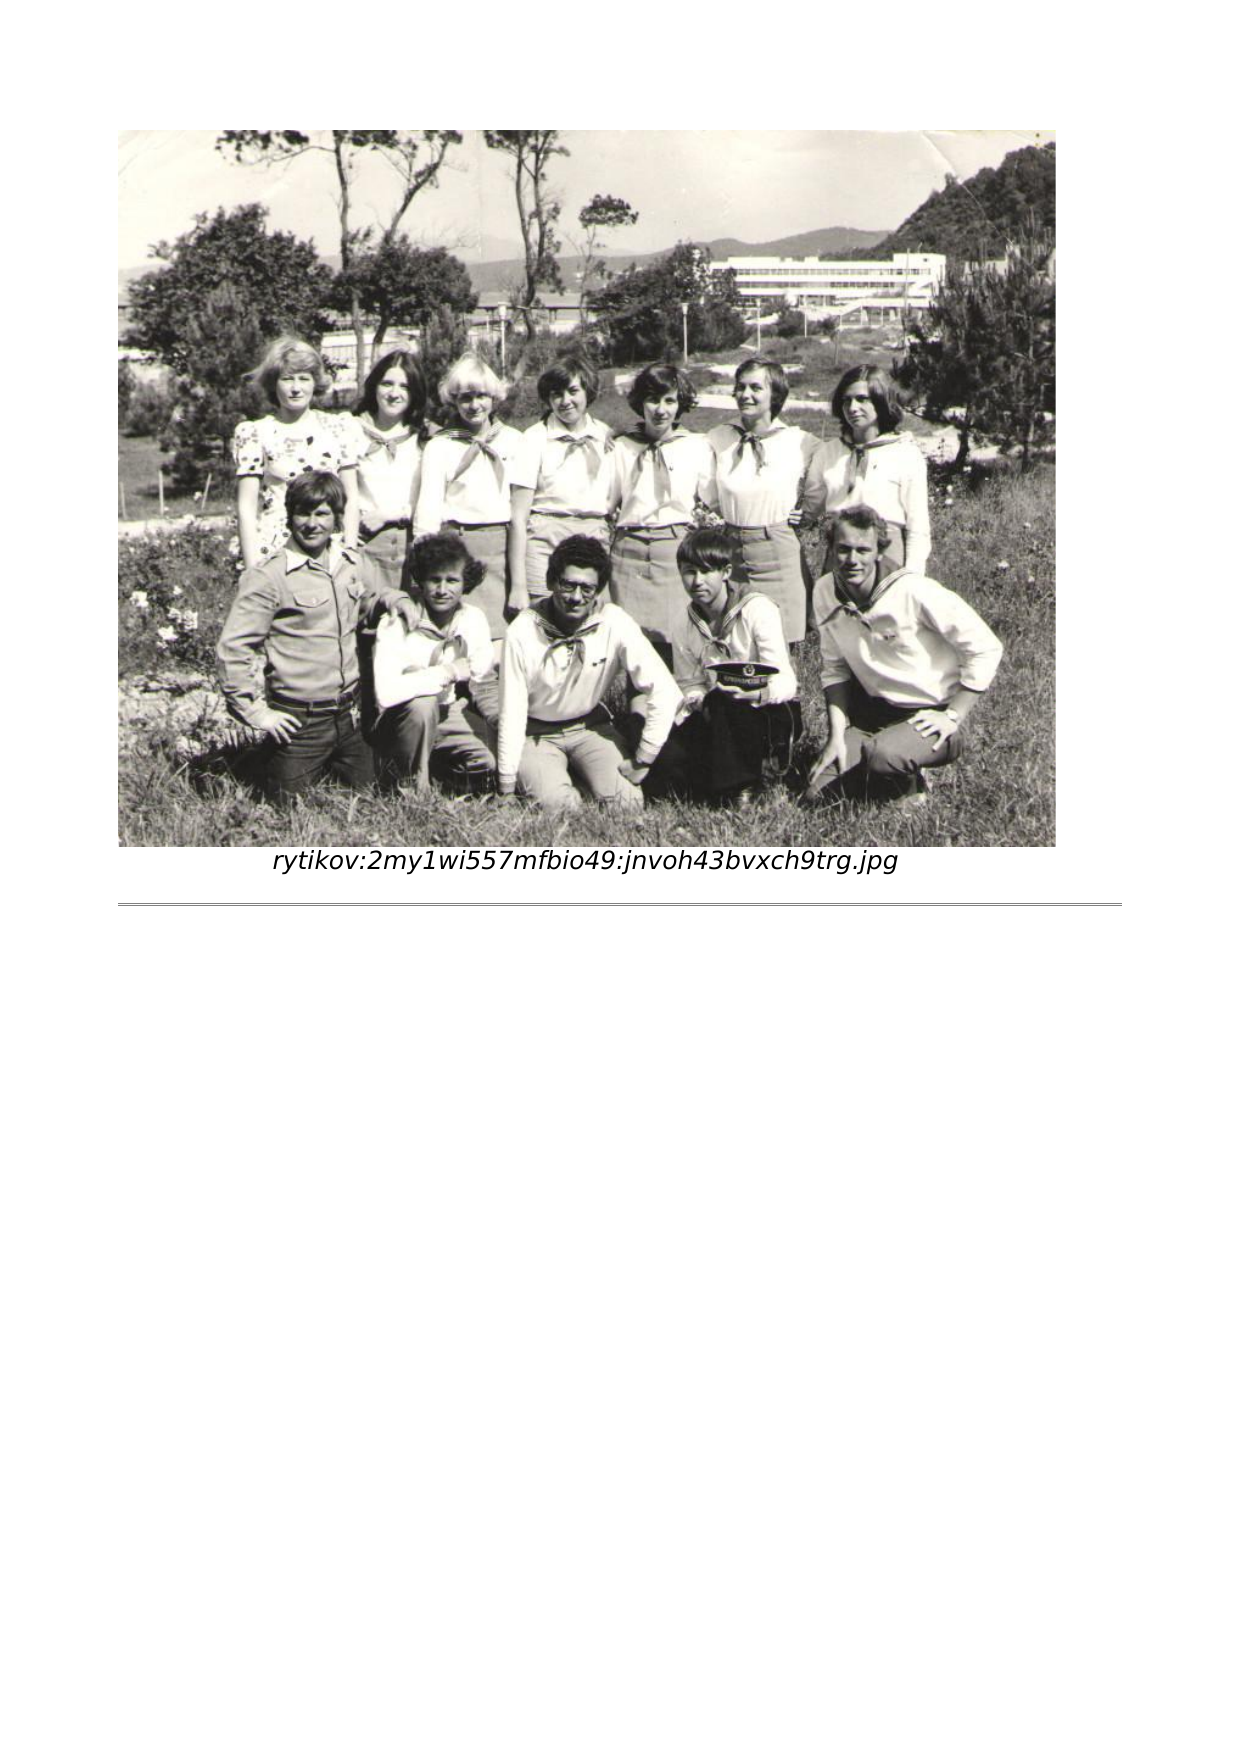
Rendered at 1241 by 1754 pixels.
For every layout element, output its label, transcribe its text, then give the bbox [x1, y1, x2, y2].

picture [118, 130, 1056, 847]
text rytikov:2my1wi557mfbio49:jnvoh43bvxch9trg.jpg [118, 847, 1056, 876]
